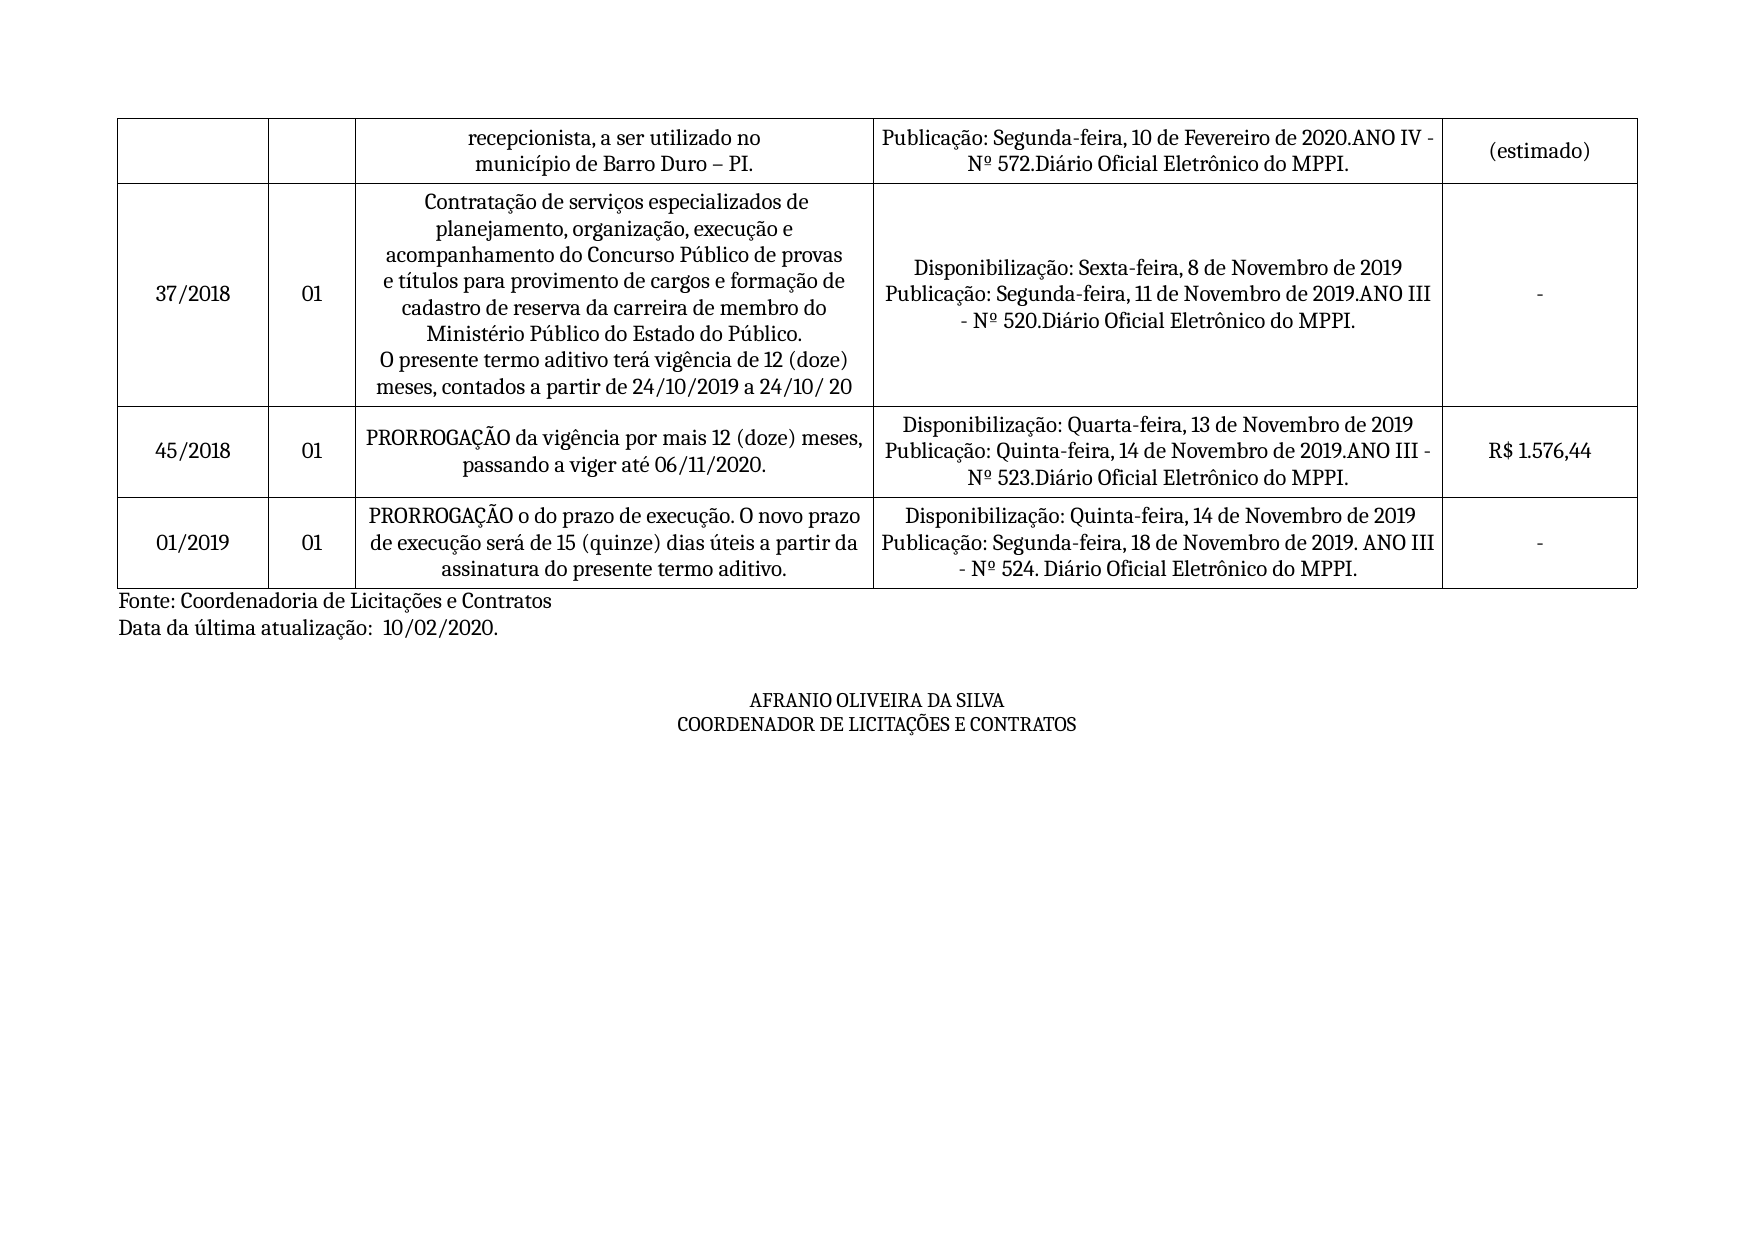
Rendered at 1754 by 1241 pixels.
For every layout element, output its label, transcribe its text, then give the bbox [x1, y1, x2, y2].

table_cell - [1443, 498, 1637, 588]
table_cell Disponibilização: Quinta-feira, 14 de Novembro de 2019 Publicação: Segunda-feira, 18 de Novembro de 2019. ANO III - Nº 524. Diário Oficial Eletrônico do MPPI. [874, 498, 1442, 588]
table_cell 45/2018 [118, 407, 268, 497]
table_cell (estimado) [1443, 119, 1637, 183]
table_cell [118, 119, 268, 183]
text COORDENADOR DE LICITAÇÕES E CONTRATOS [118, 713, 1636, 737]
table_cell PRORROGAÇÃO o do prazo de execução. O novo prazo de execução será de 15 (quinze) dias úteis a partir da assinatura do presente termo aditivo. [356, 498, 873, 588]
table_cell [269, 119, 355, 183]
table_cell Contratação de serviços especializados de planejamento, organização, execução e acompanhamento do Concurso Público de provas e títulos para provimento de cargos e formação de cadastro de reserva da carreira de membro do Ministério Público do Estado do Público. O presente termo aditivo terá vigência de 12 (doze) meses, contados a partir de 24/10/2019 a 24/10/ 20 [356, 184, 873, 406]
table_cell 01/2019 [118, 498, 268, 588]
text Data da última atualização: 10/02/2020. [118, 614, 1636, 641]
table_cell PRORROGAÇÃO da vigência por mais 12 (doze) meses, passando a viger até 06/11/2020. [356, 407, 873, 497]
table_cell Disponibilização: Sexta-feira, 8 de Novembro de 2019 Publicação: Segunda-feira, 11 de Novembro de 2019.ANO III - Nº 520.Diário Oficial Eletrônico do MPPI. [874, 184, 1442, 406]
table_cell 01 [269, 498, 355, 588]
table_cell Publicação: Segunda-feira, 10 de Fevereiro de 2020.ANO IV - Nº 572.Diário Oficial Eletrônico do MPPI. [874, 119, 1442, 183]
text Fonte: Coordenadoria de Licitações e Contratos [118, 589, 1636, 614]
table_cell R$ 1.576,44 [1443, 407, 1637, 497]
table_cell Disponibilização: Quarta-feira, 13 de Novembro de 2019 Publicação: Quinta-feira, 14 de Novembro de 2019.ANO III - Nº 523.Diário Oficial Eletrônico do MPPI. [874, 407, 1442, 497]
table_cell 01 [269, 407, 355, 497]
table_cell recepcionista, a ser utilizado no município de Barro Duro – PI. [356, 119, 873, 183]
table_cell - [1443, 184, 1637, 406]
table_cell 01 [269, 184, 355, 406]
text AFRANIO OLIVEIRA DA SILVA [118, 689, 1636, 713]
table_cell 37/2018 [118, 184, 268, 406]
